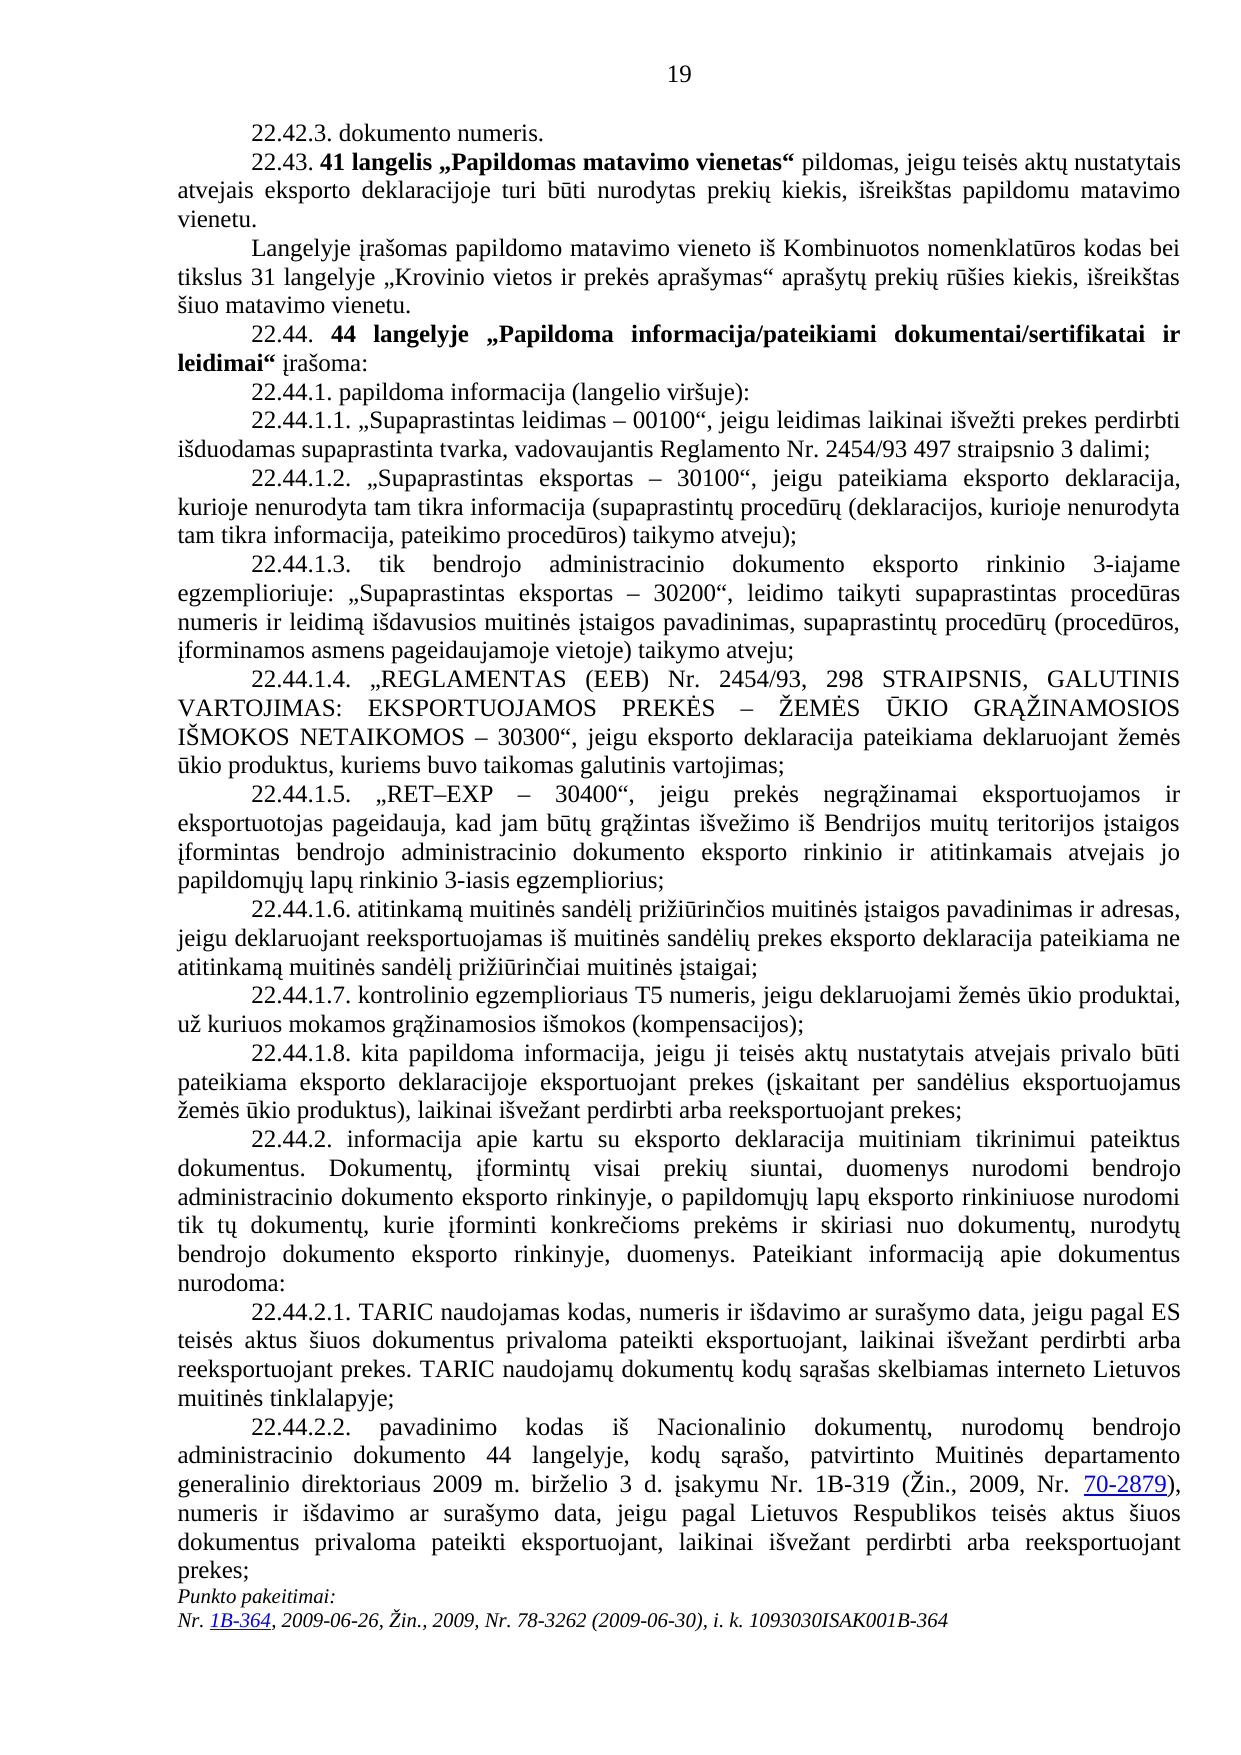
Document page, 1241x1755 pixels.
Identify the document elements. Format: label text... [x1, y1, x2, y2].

text 22.44.2.1. TARIC naudojamas kodas, numeris ir išdavimo ar surašymo data, jeigu pagal ES teisės aktus šiuos dokumentus privaloma pateikti eksportuojant, laikinai išvežant perdirbti arba reeksportuojant prekes. TARIC naudojamų dokumentų kodų sąrašas skelbiamas interneto Lietuvos muitinės tinklalapyje; [177, 1297, 1181, 1412]
text 22.44.1.6. atitinkamą muitinės sandėlį prižiūrinčios muitinės įstaigos pavadinimas ir adresas, jeigu deklaruojant reeksportuojamas iš muitinės sandėlių prekes eksporto deklaracija pateikiama ne atitinkamą muitinės sandėlį prižiūrinčiai muitinės įstaigai; [177, 894, 1181, 981]
text 22.44.1.1. „Supaprastintas leidimas – 00100“, jeigu leidimas laikinai išvežti prekes perdirbti išduodamas supaprastinta tvarka, vadovaujantis Reglamento Nr. 2454/93 497 straipsnio 3 dalimi; [177, 406, 1181, 463]
text 22.44.1.5. „RET–EXP – 30400“, jeigu prekės negrąžinamai eksportuojamos ir eksportuotojas pageidauja, kad jam būtų grąžintas išvežimo iš Bendrijos muitų teritorijos įstaigos įformintas bendrojo administracinio dokumento eksporto rinkinio ir atitinkamais atvejais jo papildomųjų lapų rinkinio 3-iasis egzempliorius; [177, 779, 1181, 894]
text Punkto pakeitimai: [177, 1584, 1181, 1608]
text Nr. 1B-364, 2009-06-26, Žin., 2009, Nr. 78-3262 (2009-06-30), i. k. 1093030ISAK001B-364 [177, 1608, 1181, 1632]
text 22.44.1.8. kita papildoma informacija, jeigu ji teisės aktų nustatytais atvejais privalo būti pateikiama eksporto deklaracijoje eksportuojant prekes (įskaitant per sandėlius eksportuojamus žemės ūkio produktus), laikinai išvežant perdirbti arba reeksportuojant prekes; [177, 1038, 1181, 1124]
text 22.44.1.3. tik bendrojo administracinio dokumento eksporto rinkinio 3-iajame egzemplioriuje: „Supaprastintas eksportas – 30200“, leidimo taikyti supaprastintas procedūras numeris ir leidimą išdavusios muitinės įstaigos pavadinimas, supaprastintų procedūrų (procedūros, įforminamos asmens pageidaujamoje vietoje) taikymo atveju; [177, 549, 1181, 664]
text 22.44.1.4. „REGLAMENTAS (EEB) Nr. 2454/93, 298 STRAIPSNIS, GALUTINIS VARTOJIMAS: EKSPORTUOJAMOS PREKĖS – ŽEMĖS ŪKIO GRĄŽINAMOSIOS IŠMOKOS NETAIKOMOS – 30300“, jeigu eksporto deklaracija pateikiama deklaruojant žemės ūkio produktus, kuriems buvo taikomas galutinis vartojimas; [177, 664, 1181, 779]
text Langelyje įrašomas papildomo matavimo vieneto iš Kombinuotos nomenklatūros kodas bei tikslus 31 langelyje „Krovinio vietos ir prekės aprašymas“ aprašytų prekių rūšies kiekis, išreikštas šiuo matavimo vienetu. [177, 233, 1181, 319]
text 22.44.1.7. kontrolinio egzemplioriaus T5 numeris, jeigu deklaruojami žemės ūkio produktai, už kuriuos mokamos grąžinamosios išmokos (kompensacijos); [177, 981, 1181, 1038]
text 22.44.2. informacija apie kartu su eksporto deklaracija muitiniam tikrinimui pateiktus dokumentus. Dokumentų, įformintų visai prekių siuntai, duomenys nurodomi bendrojo administracinio dokumento eksporto rinkinyje, o papildomųjų lapų eksporto rinkiniuose nurodomi tik tų dokumentų, kurie įforminti konkrečioms prekėms ir skiriasi nuo dokumentų, nurodytų bendrojo dokumento eksporto rinkinyje, duomenys. Pateikiant informaciją apie dokumentus nurodoma: [177, 1124, 1181, 1297]
text 22.44.2.2. pavadinimo kodas iš Nacionalinio dokumentų, nurodomų bendrojo administracinio dokumento 44 langelyje, kodų sąrašo, patvirtinto Muitinės departamento generalinio direktoriaus 2009 m. birželio 3 d. įsakymu Nr. 1B-319 (Žin., 2009, Nr. 70-2879), numeris ir išdavimo ar surašymo data, jeigu pagal Lietuvos Respublikos teisės aktus šiuos dokumentus privaloma pateikti eksportuojant, laikinai išvežant perdirbti arba reeksportuojant prekes; [177, 1412, 1181, 1584]
text 22.44.1.2. „Supaprastintas eksportas – 30100“, jeigu pateikiama eksporto deklaracija, kurioje nenurodyta tam tikra informacija (supaprastintų procedūrų (deklaracijos, kurioje nenurodyta tam tikra informacija, pateikimo procedūros) taikymo atveju); [177, 463, 1181, 549]
text 22.43. 41 langelis „Papildomas matavimo vienetas“ pildomas, jeigu teisės aktų nustatytais atvejais eksporto deklaracijoje turi būti nurodytas prekių kiekis, išreikštas papildomu matavimo vienetu. [177, 147, 1181, 233]
text 22.44. 44 langelyje „Papildoma informacija/pateikiami dokumentai/sertifikatai ir leidimai“ įrašoma: [177, 319, 1181, 377]
text 22.44.1. papildoma informacija (langelio viršuje): [177, 377, 1181, 406]
text 22.42.3. dokumento numeris. [177, 118, 1181, 147]
